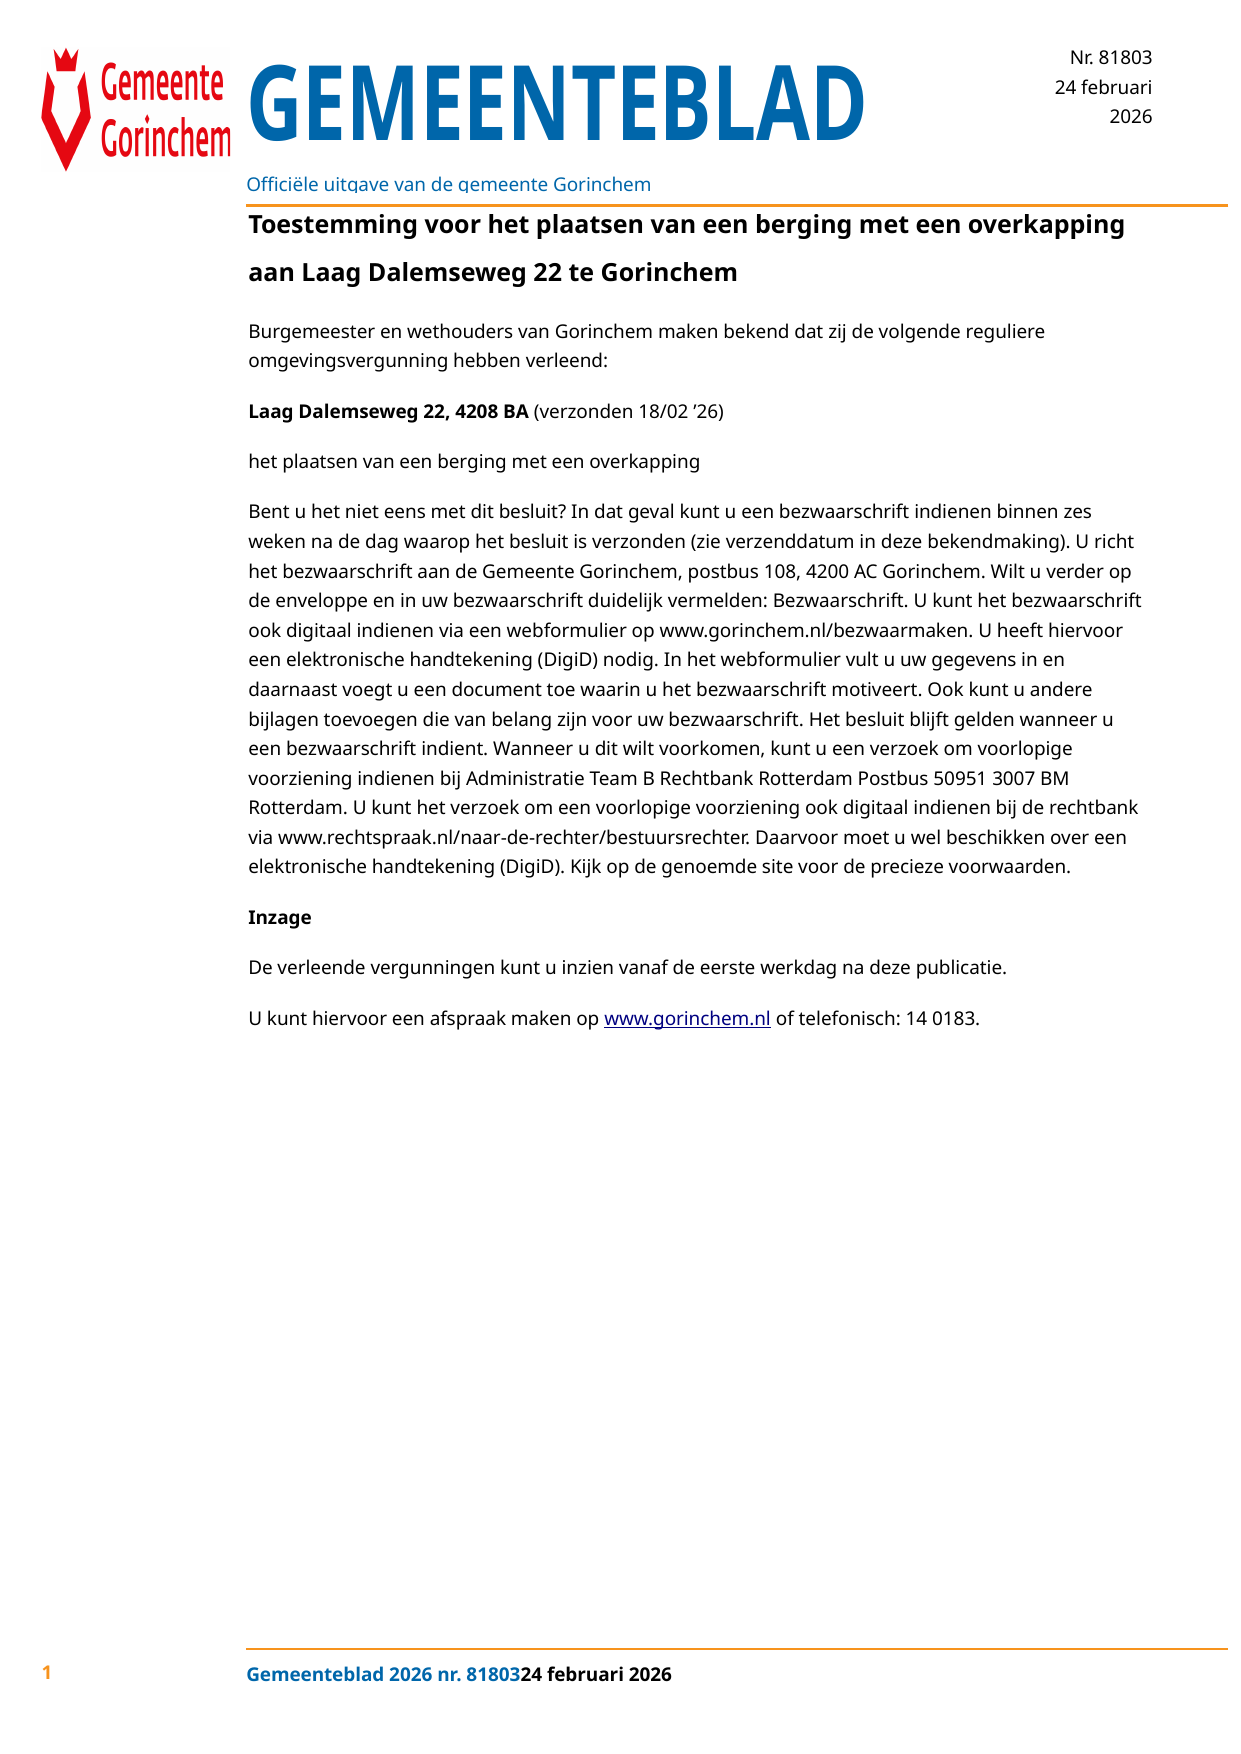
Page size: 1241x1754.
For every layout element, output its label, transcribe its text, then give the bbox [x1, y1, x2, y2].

text Inzage [248, 904, 1152, 930]
text Toestemming voor het plaatsen van een berging met een overkapping aan Laag Dalemseweg 22 te Gorinchem [248, 207, 1152, 288]
text het plaatsen van een berging met een overkapping [248, 448, 1152, 474]
text U kunt hiervoor een afspraak maken op www.gorinchem.nl of telefonisch: 14 0183. [248, 1005, 1152, 1031]
picture [41, 47, 231, 172]
text De verleende vergunningen kunt u inzien vanaf de eerste werkdag na deze publicatie. [248, 954, 1152, 980]
text Burgemeester en wethouders van Gorinchem maken bekend dat zij de volgende reguliere omgevingsvergunning hebben verleend: [248, 318, 1152, 373]
text Bent u het niet eens met dit besluit? In dat geval kunt u een bezwaarschrift indienen binnen zes weken na de dag waarop het besluit is verzonden (zie verzenddatum in deze bekendmaking). U richt het bezwaarschrift aan de Gemeente Gorinchem, postbus 108, 4200 AC Gorinchem. Wilt u verder op de enveloppe en in uw bezwaarschrift duidelijk vermelden: Bezwaarschrift. U kunt het bezwaarschrift ook digitaal indienen via een webformulier op www.gorinchem.nl/bezwaarmaken. U heeft hiervoor een elektronische handtekening (DigiD) nodig. In het webformulier vult u uw gegevens in en daarnaast voegt u een document toe waarin u het bezwaarschrift motiveert. Ook kunt u andere bijlagen toevoegen die van belang zijn voor uw bezwaarschrift. Het besluit blijft gelden wanneer u een bezwaarschrift indient. Wanneer u dit wilt voorkomen, kunt u een verzoek om voorlopige voorziening indienen bij Administratie Team B Rechtbank Rotterdam Postbus 50951 3007 BM Rotterdam. U kunt het verzoek om een voorlopige voorziening ook digitaal indienen bij de rechtbank via www.rechtspraak.nl/naar-de-rechter/bestuursrechter. Daarvoor moet u wel beschikken over een elektronische handtekening (DigiD). Kijk op de genoemde site voor de precieze voorwaarden. [248, 499, 1152, 879]
text Laag Dalemseweg 22, 4208 BA (verzonden 18/02 ’26) [248, 398, 1152, 424]
